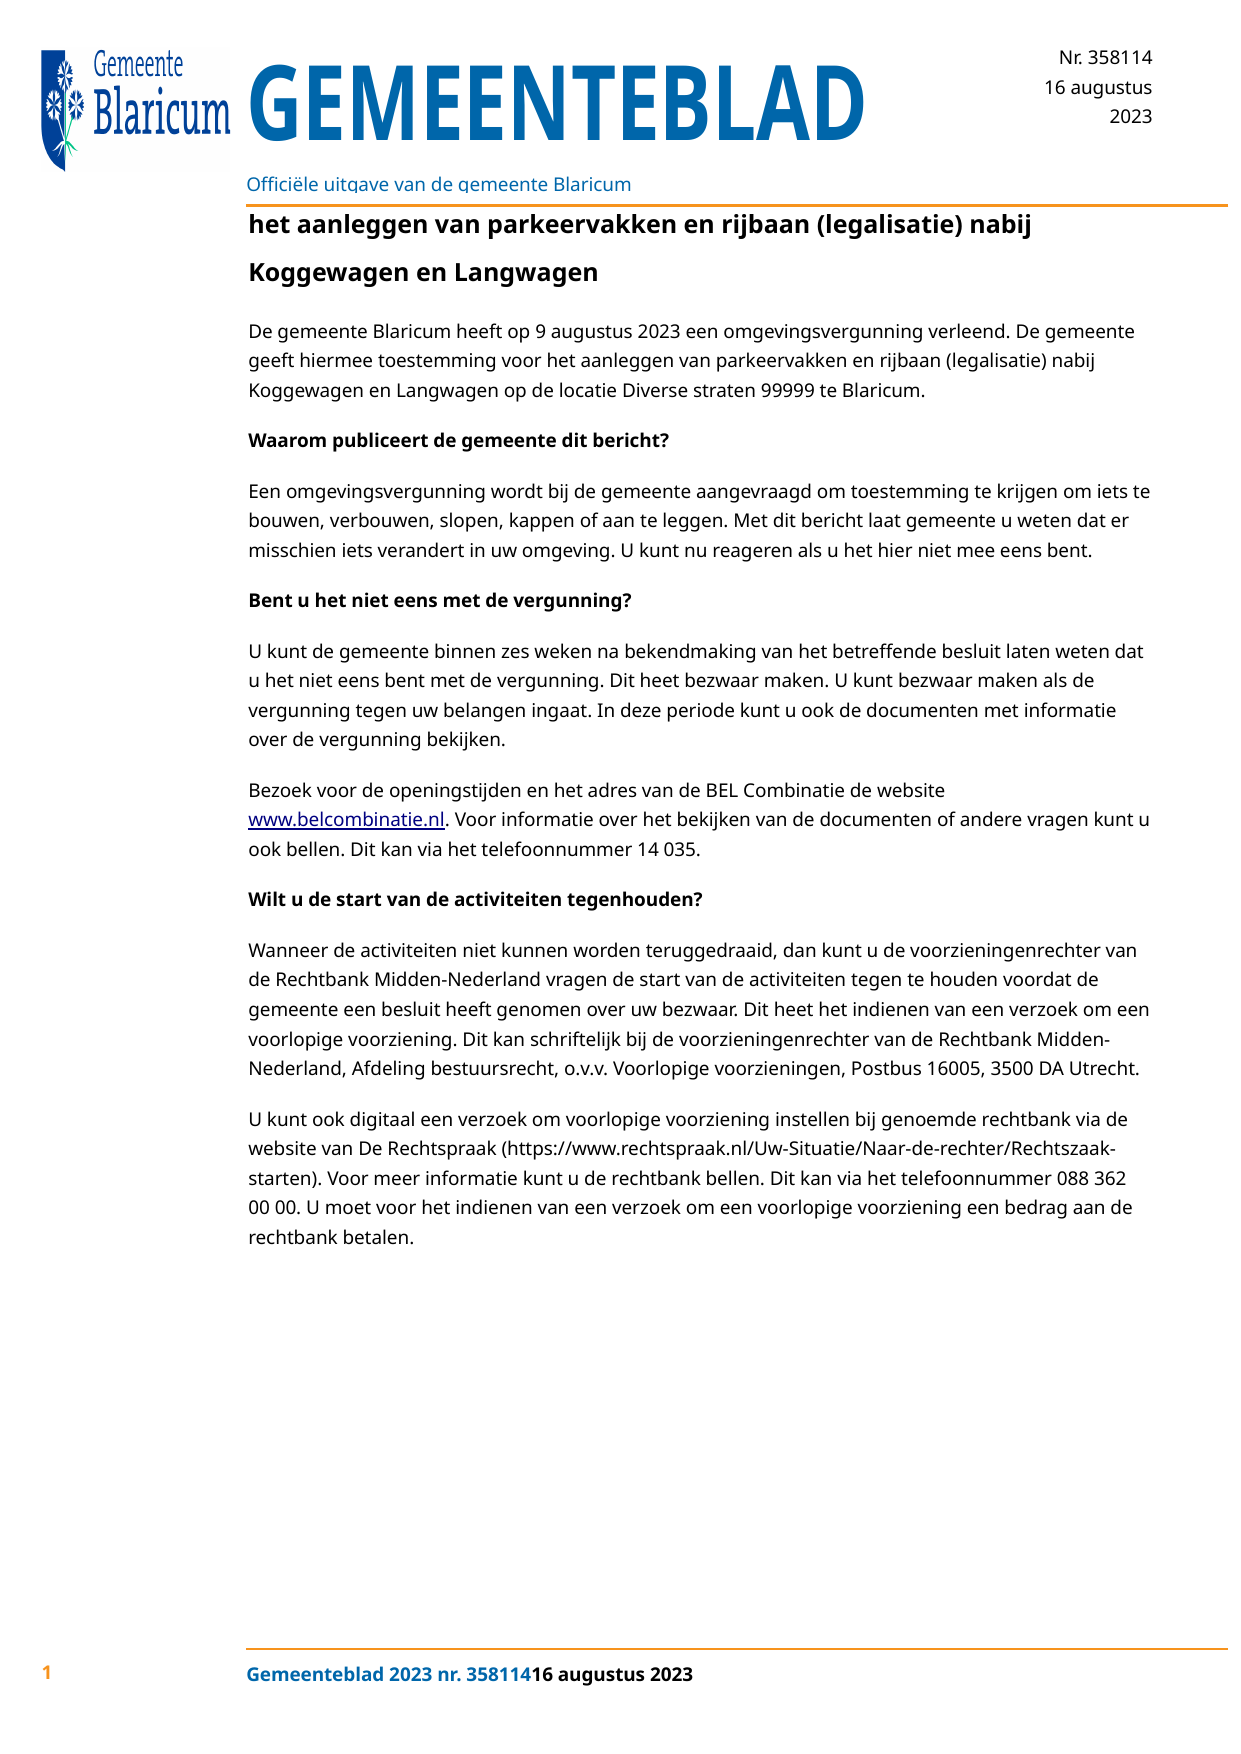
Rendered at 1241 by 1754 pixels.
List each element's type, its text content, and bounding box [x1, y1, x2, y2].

text Waarom publiceert de gemeente dit bericht? [248, 427, 1152, 453]
text Wilt u de start van de activiteiten tegenhouden? [248, 887, 1152, 912]
picture [41, 47, 231, 172]
text U kunt de gemeente binnen zes weken na bekendmaking van het betreffende besluit laten weten dat u het niet eens bent met de vergunning. Dit heet bezwaar maken. U kunt bezwaar maken als de vergunning tegen uw belangen ingaat. In deze periode kunt u ook de documenten met informatie over de vergunning bekijken. [248, 638, 1152, 752]
text De gemeente Blaricum heeft op 9 augustus 2023 een omgevingsvergunning verleend. De gemeente geeft hiermee toestemming voor het aanleggen van parkeervakken en rijbaan (legalisatie) nabij Koggewagen en Langwagen op de locatie Diverse straten 99999 te Blaricum. [248, 318, 1152, 403]
text Bent u het niet eens met de vergunning? [248, 587, 1152, 613]
text Wanneer de activiteiten niet kunnen worden teruggedraaid, dan kunt u de voorzieningenrechter van de Rechtbank Midden-Nederland vragen de start van de activiteiten tegen te houden voordat de gemeente een besluit heeft genomen over uw bezwaar. Dit heet het indienen van een verzoek om een voorlopige voorziening. Dit kan schriftelijk bij de voorzieningenrechter van de Rechtbank Midden-Nederland, Afdeling bestuursrecht, o.v.v. Voorlopige voorzieningen, Postbus 16005, 3500 DA Utrecht. [248, 937, 1152, 1081]
text het aanleggen van parkeervakken en rijbaan (legalisatie) nabij Koggewagen en Langwagen [248, 207, 1152, 288]
text Een omgevingsvergunning wordt bij de gemeente aangevraagd om toestemming te krijgen om iets te bouwen, verbouwen, slopen, kappen of aan te leggen. Met dit bericht laat gemeente u weten dat er misschien iets verandert in uw omgeving. U kunt nu reageren als u het hier niet mee eens bent. [248, 478, 1152, 563]
text Bezoek voor de openingstijden en het adres van de BEL Combinatie de website www.belcombinatie.nl. Voor informatie over het bekijken van de documenten of andere vragen kunt u ook bellen. Dit kan via het telefoonnummer 14 035. [248, 777, 1152, 862]
text U kunt ook digitaal een verzoek om voorlopige voorziening instellen bij genoemde rechtbank via de website van De Rechtspraak (https://www.rechtspraak.nl/Uw-Situatie/Naar-de-rechter/Rechtszaak-starten). Voor meer informatie kunt u de rechtbank bellen. Dit kan via het telefoonnummer 088 362 00 00. U moet voor het indienen van een verzoek om een voorlopige voorziening een bedrag aan de rechtbank betalen. [248, 1106, 1152, 1250]
